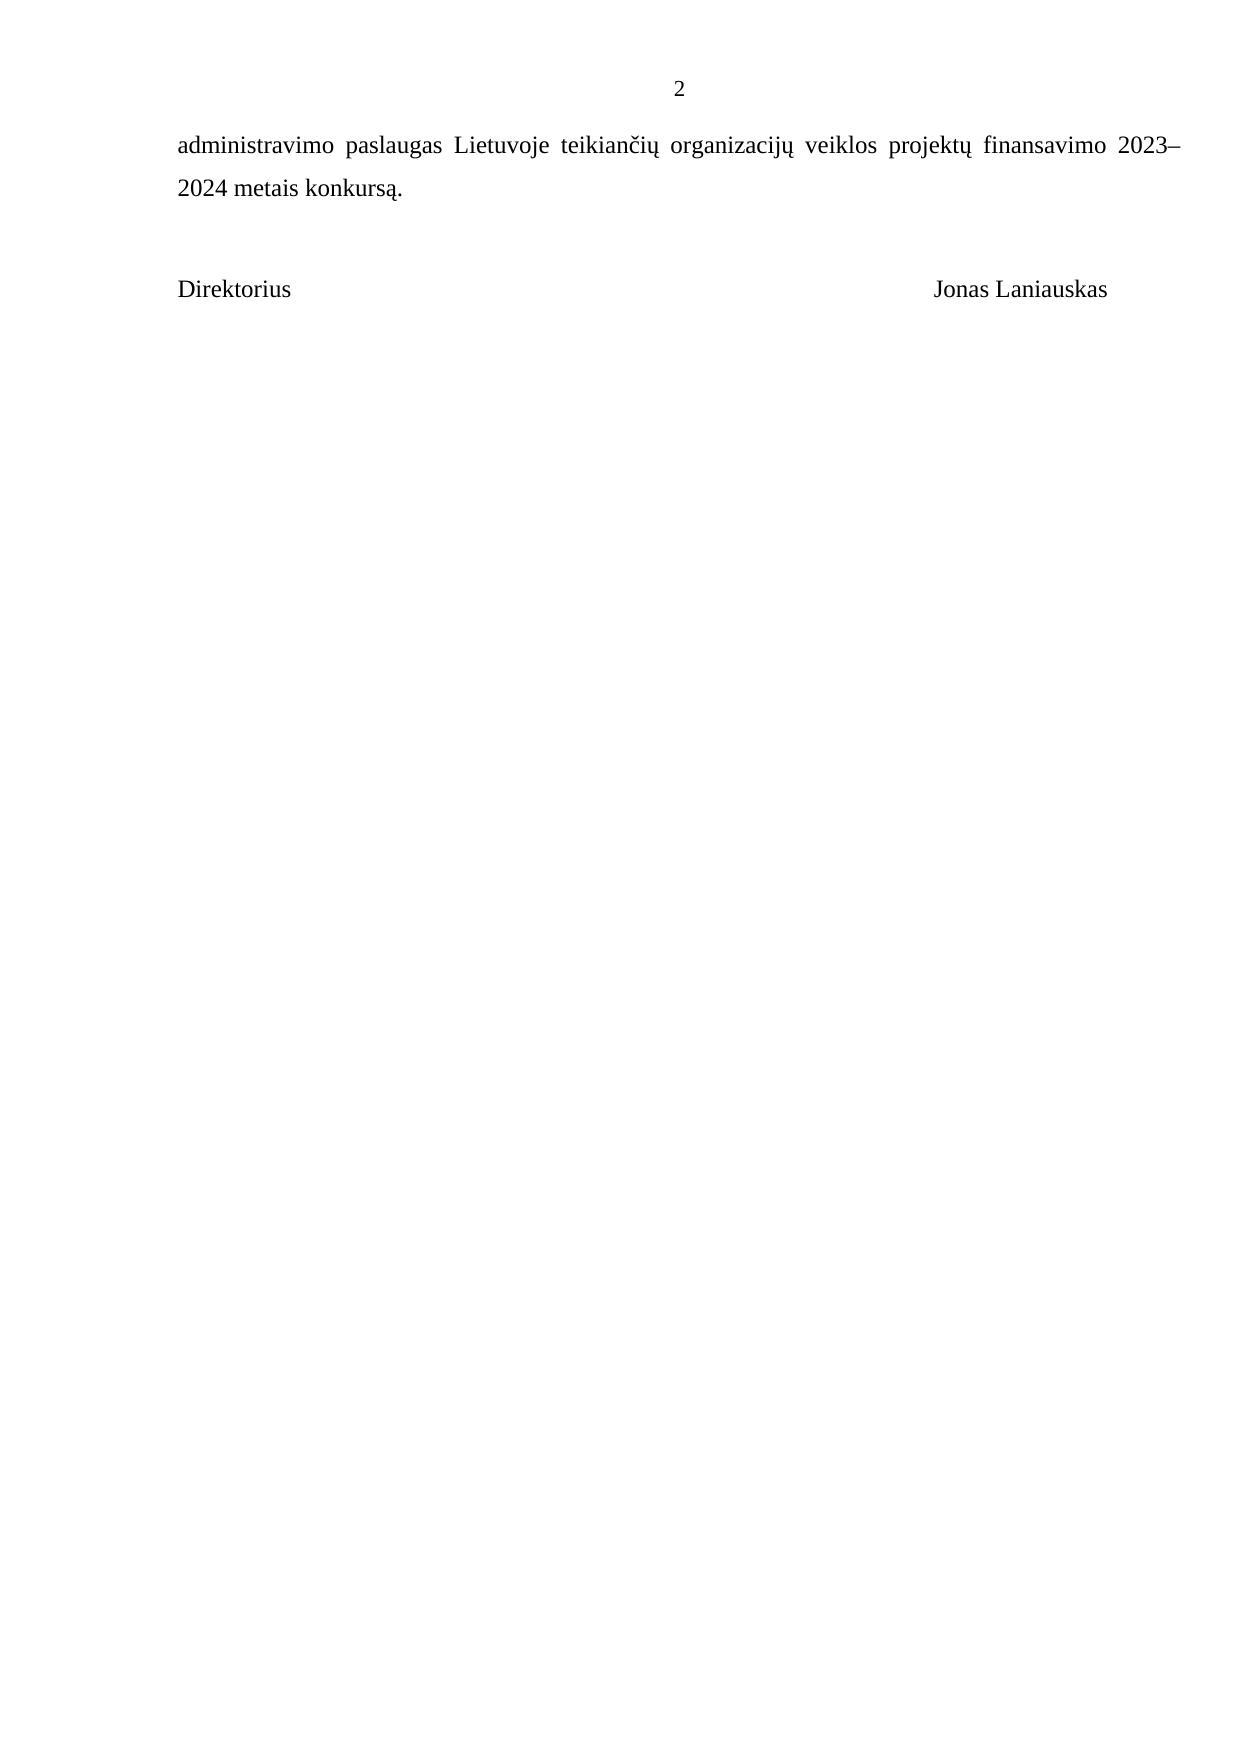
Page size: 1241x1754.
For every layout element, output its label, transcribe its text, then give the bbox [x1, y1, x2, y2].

text administravimo paslaugas Lietuvoje teikiančių organizacijų veiklos projektų finansavimo 2023–2024 metais konkursą. [177, 130, 1181, 202]
text Direktorius Jonas Laniauskas [177, 274, 1181, 303]
